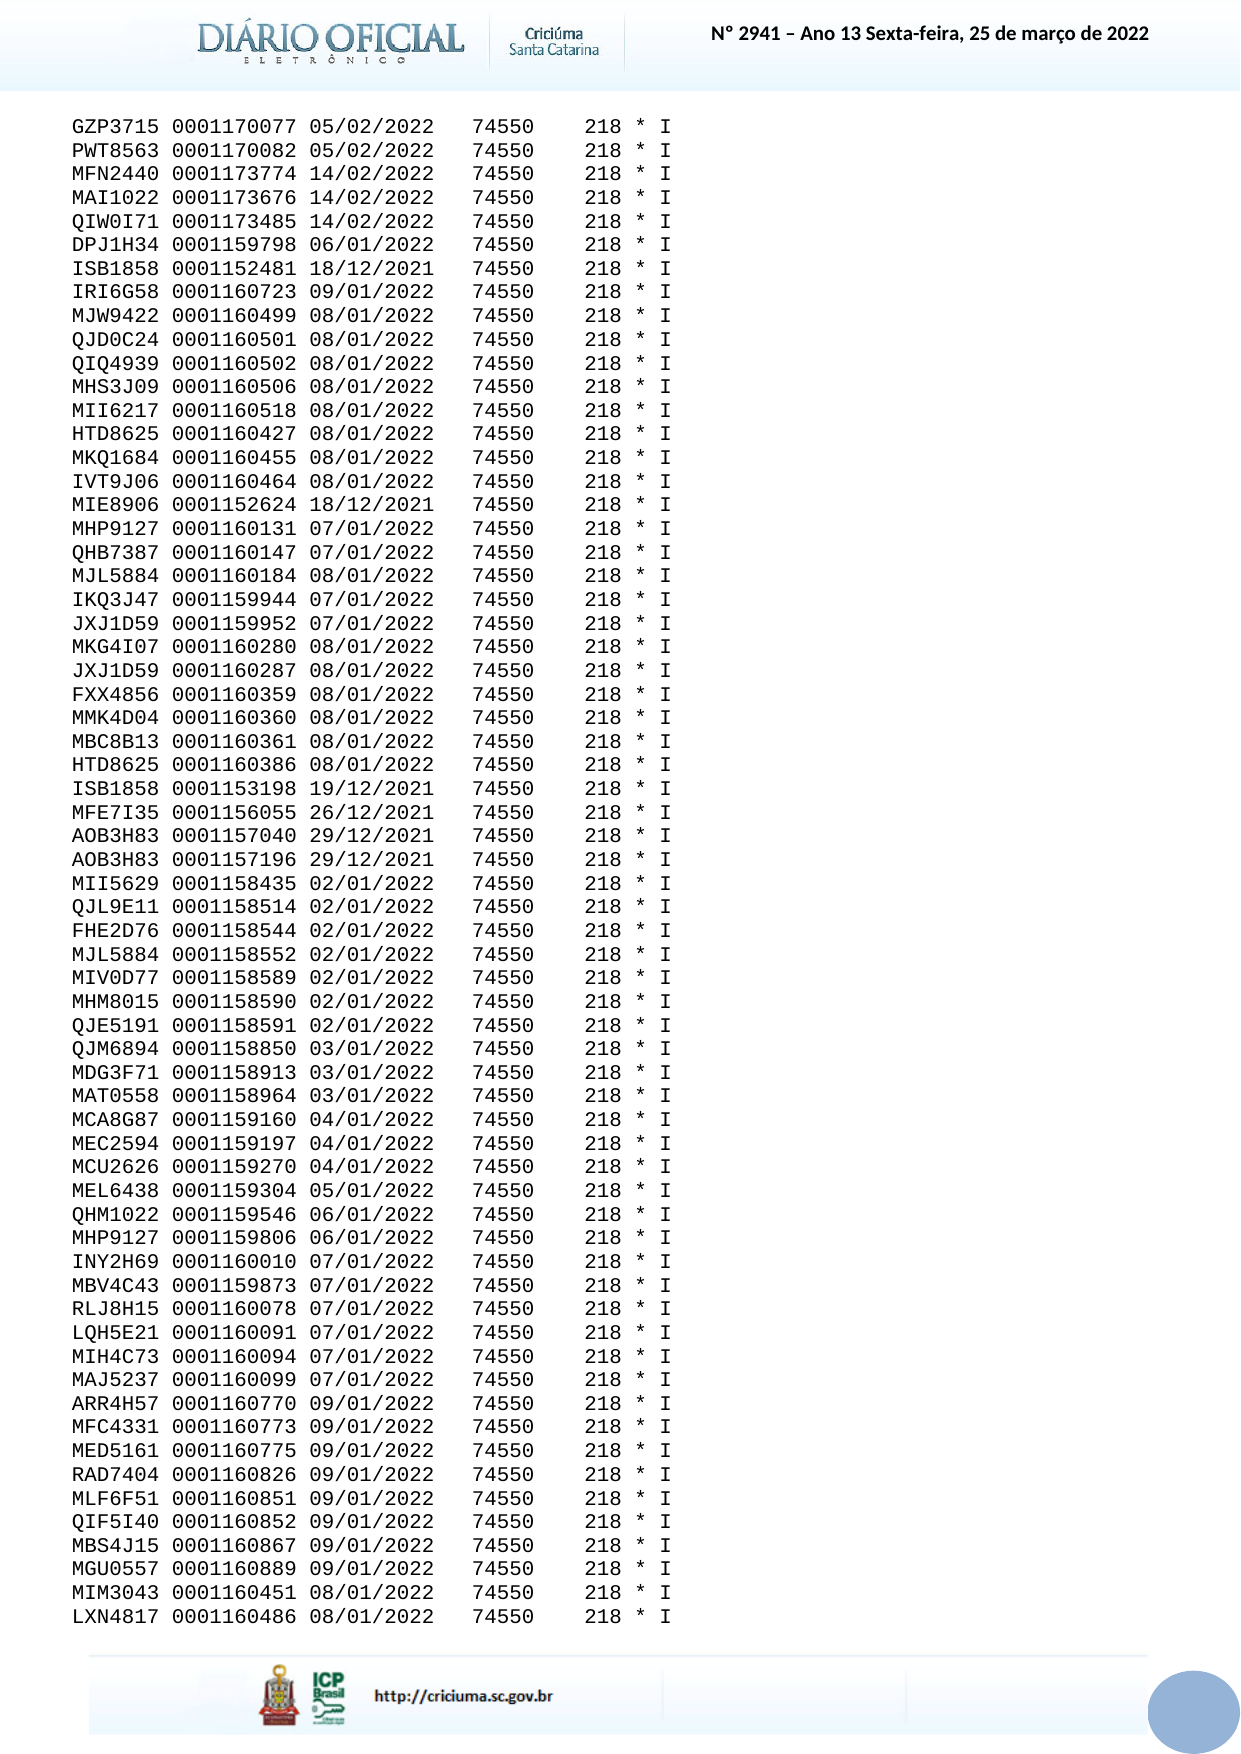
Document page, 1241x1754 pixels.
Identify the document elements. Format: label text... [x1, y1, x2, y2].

text MCA8G87 0001159160 04/01/2022 74550 218 * I [59, 1109, 1181, 1133]
text HTD8625 0001160386 08/01/2022 74550 218 * I [59, 754, 1181, 778]
text MFE7I35 0001156055 26/12/2021 74550 218 * I [59, 802, 1181, 825]
text MIM3043 0001160451 08/01/2022 74550 218 * I [59, 1582, 1181, 1606]
text MII5629 0001158435 02/01/2022 74550 218 * I [59, 873, 1181, 896]
text MMK4D04 0001160360 08/01/2022 74550 218 * I [59, 707, 1181, 731]
text QIQ4939 0001160502 08/01/2022 74550 218 * I [59, 352, 1181, 376]
text AOB3H83 0001157040 29/12/2021 74550 218 * I [59, 825, 1181, 849]
text MCU2626 0001159270 04/01/2022 74550 218 * I [59, 1156, 1181, 1180]
text LXN4817 0001160486 08/01/2022 74550 218 * I [59, 1606, 1181, 1629]
text MII6217 0001160518 08/01/2022 74550 218 * I [59, 400, 1181, 423]
text MJL5884 0001158552 02/01/2022 74550 218 * I [59, 944, 1181, 967]
text FHE2D76 0001158544 02/01/2022 74550 218 * I [59, 920, 1181, 944]
text MFN2440 0001173774 14/02/2022 74550 218 * I [59, 163, 1181, 187]
text QIW0I71 0001173485 14/02/2022 74550 218 * I [59, 211, 1181, 234]
text PWT8563 0001170082 05/02/2022 74550 218 * I [59, 140, 1181, 163]
text MDG3F71 0001158913 03/01/2022 74550 218 * I [59, 1062, 1181, 1086]
text HTD8625 0001160427 08/01/2022 74550 218 * I [59, 423, 1181, 447]
text ISB1858 0001152481 18/12/2021 74550 218 * I [59, 258, 1181, 282]
text MHM8015 0001158590 02/01/2022 74550 218 * I [59, 991, 1181, 1014]
text MAI1022 0001173676 14/02/2022 74550 218 * I [59, 187, 1181, 211]
text MKG4I07 0001160280 08/01/2022 74550 218 * I [59, 636, 1181, 660]
text MAT0558 0001158964 03/01/2022 74550 218 * I [59, 1086, 1181, 1109]
text QJL9E11 0001158514 02/01/2022 74550 218 * I [59, 896, 1181, 920]
text MIH4C73 0001160094 07/01/2022 74550 218 * I [59, 1346, 1181, 1369]
text QJE5191 0001158591 02/01/2022 74550 218 * I [59, 1014, 1181, 1038]
text MIE8906 0001152624 18/12/2021 74550 218 * I [59, 494, 1181, 518]
text MIV0D77 0001158589 02/01/2022 74550 218 * I [59, 967, 1181, 991]
text MEC2594 0001159197 04/01/2022 74550 218 * I [59, 1133, 1181, 1156]
text FXX4856 0001160359 08/01/2022 74550 218 * I [59, 683, 1181, 707]
text MFC4331 0001160773 09/01/2022 74550 218 * I [59, 1417, 1181, 1440]
text DPJ1H34 0001159798 06/01/2022 74550 218 * I [59, 234, 1181, 258]
text MLF6F51 0001160851 09/01/2022 74550 218 * I [59, 1487, 1181, 1511]
text MJL5884 0001160184 08/01/2022 74550 218 * I [59, 565, 1181, 589]
text MKQ1684 0001160455 08/01/2022 74550 218 * I [59, 447, 1181, 471]
text IRI6G58 0001160723 09/01/2022 74550 218 * I [59, 282, 1181, 305]
text QHM1022 0001159546 06/01/2022 74550 218 * I [59, 1204, 1181, 1227]
text RAD7404 0001160826 09/01/2022 74550 218 * I [59, 1464, 1181, 1487]
text AOB3H83 0001157196 29/12/2021 74550 218 * I [59, 849, 1181, 873]
text MBC8B13 0001160361 08/01/2022 74550 218 * I [59, 731, 1181, 754]
text MJW9422 0001160499 08/01/2022 74550 218 * I [59, 305, 1181, 329]
text MEL6438 0001159304 05/01/2022 74550 218 * I [59, 1180, 1181, 1204]
text MBS4J15 0001160867 09/01/2022 74550 218 * I [59, 1535, 1181, 1558]
text MGU0557 0001160889 09/01/2022 74550 218 * I [59, 1558, 1181, 1582]
text JXJ1D59 0001160287 08/01/2022 74550 218 * I [59, 660, 1181, 683]
text GZP3715 0001170077 05/02/2022 74550 218 * I [59, 116, 1181, 140]
text MED5161 0001160775 09/01/2022 74550 218 * I [59, 1440, 1181, 1464]
text IKQ3J47 0001159944 07/01/2022 74550 218 * I [59, 589, 1181, 613]
text MBV4C43 0001159873 07/01/2022 74550 218 * I [59, 1275, 1181, 1298]
text MHP9127 0001159806 06/01/2022 74550 218 * I [59, 1227, 1181, 1251]
text MAJ5237 0001160099 07/01/2022 74550 218 * I [59, 1369, 1181, 1393]
text LQH5E21 0001160091 07/01/2022 74550 218 * I [59, 1322, 1181, 1346]
text IVT9J06 0001160464 08/01/2022 74550 218 * I [59, 471, 1181, 494]
text QJM6894 0001158850 03/01/2022 74550 218 * I [59, 1038, 1181, 1062]
text JXJ1D59 0001159952 07/01/2022 74550 218 * I [59, 613, 1181, 636]
text QJD0C24 0001160501 08/01/2022 74550 218 * I [59, 329, 1181, 352]
text INY2H69 0001160010 07/01/2022 74550 218 * I [59, 1251, 1181, 1275]
text QHB7387 0001160147 07/01/2022 74550 218 * I [59, 542, 1181, 565]
text ARR4H57 0001160770 09/01/2022 74550 218 * I [59, 1393, 1181, 1417]
text MHP9127 0001160131 07/01/2022 74550 218 * I [59, 518, 1181, 542]
text RLJ8H15 0001160078 07/01/2022 74550 218 * I [59, 1298, 1181, 1322]
text QIF5I40 0001160852 09/01/2022 74550 218 * I [59, 1511, 1181, 1535]
text MHS3J09 0001160506 08/01/2022 74550 218 * I [59, 376, 1181, 400]
text ISB1858 0001153198 19/12/2021 74550 218 * I [59, 778, 1181, 802]
